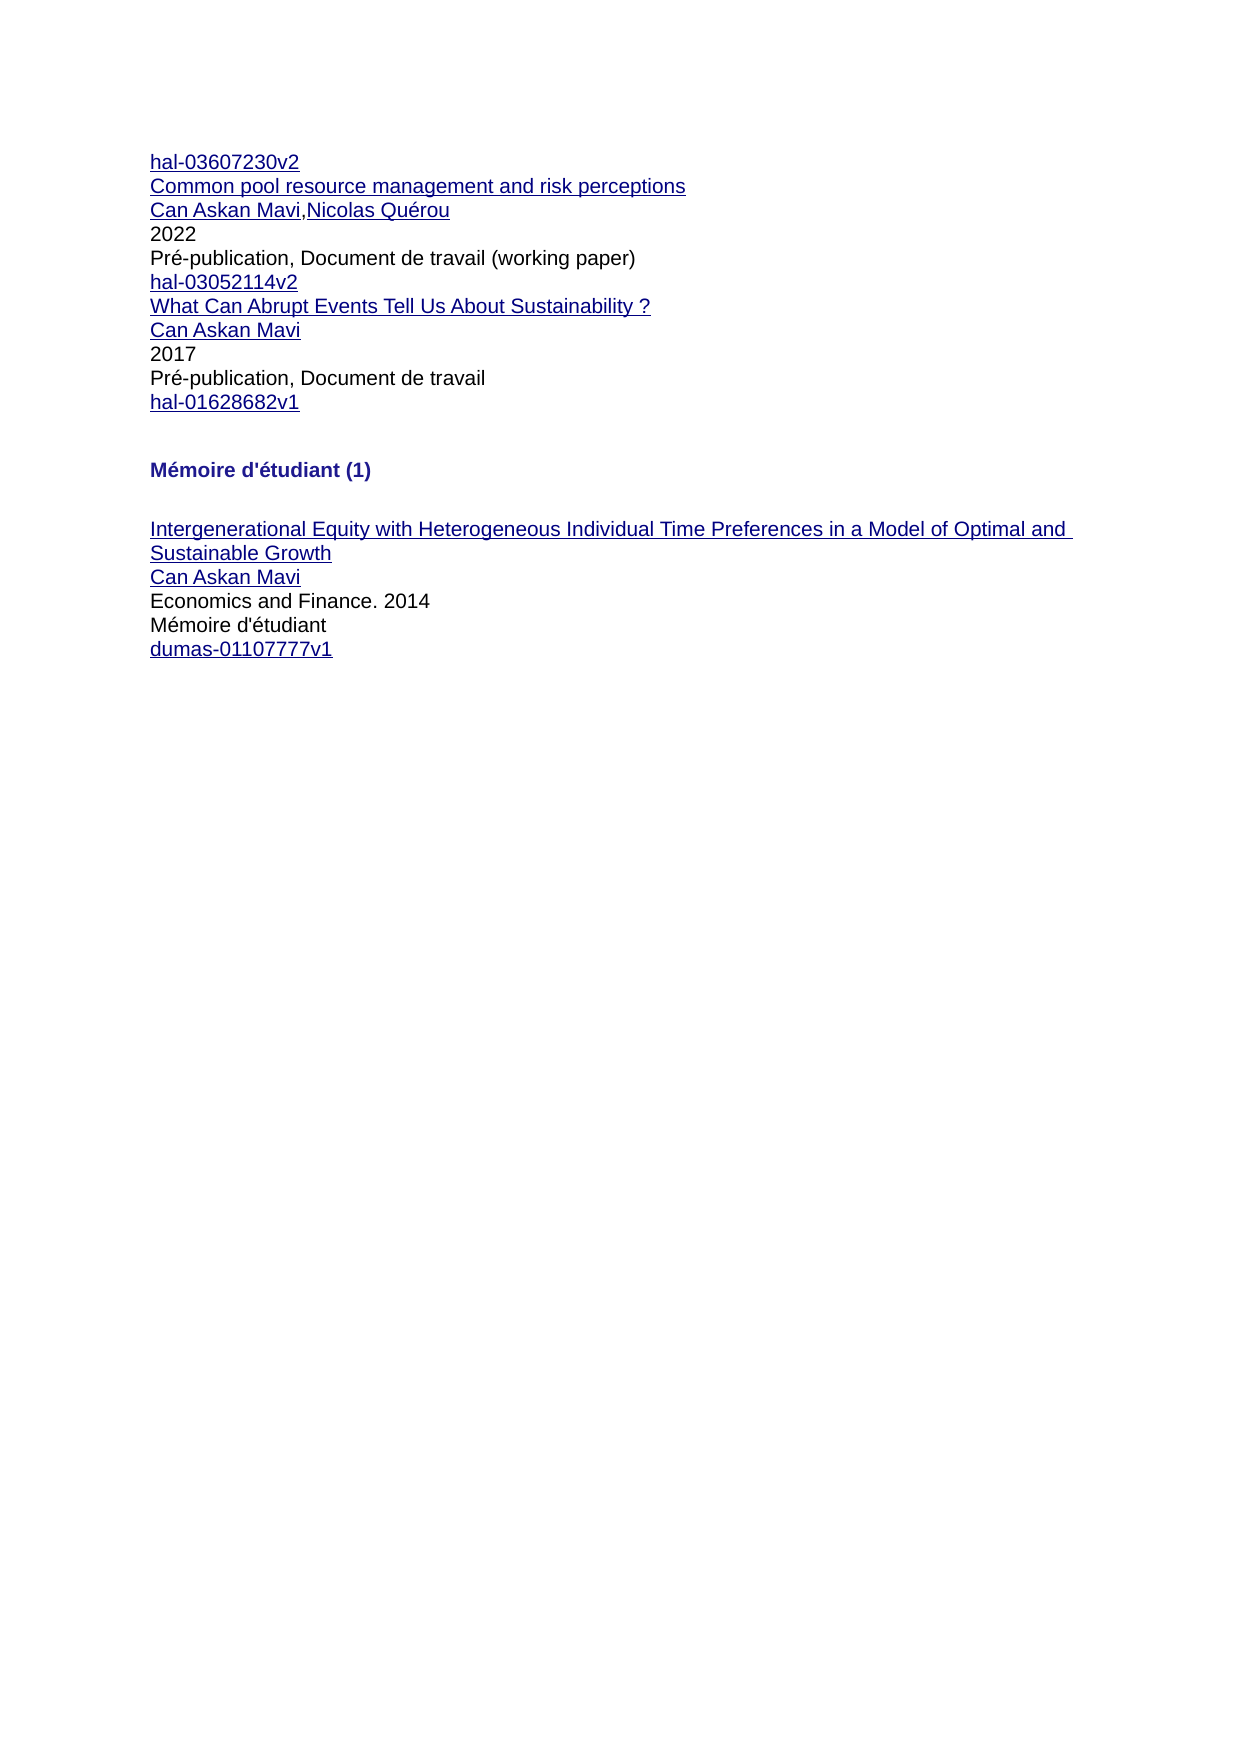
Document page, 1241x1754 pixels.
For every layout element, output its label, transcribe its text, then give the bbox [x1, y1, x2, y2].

table_cell What Can Abrupt Events Tell Us About Sustainability ? Can Askan Mavi 2017 Pré-publication, Document de travail hal-01628682v1 [150, 294, 1090, 413]
table_cell Controlling an infectious disease and sustainability: lessons from Hartwick’s Rule Can Askan Mavi,Benteng Zou 2022 Pré-publication, Document de travail (working paper) hal-03607230v2 [150, 150, 1090, 174]
table_header Intergenerational Equity with Heterogeneous Individual Time Preferences in a Model of Optimal and Sustainable Growth Can Askan Mavi Economics and Finance. 2014 Mémoire d'étudiant dumas-01107777v1 [150, 517, 1090, 660]
subtitle Mémoire d'étudiant (1) [150, 458, 1090, 482]
table_cell Common pool resource management and risk perceptions Can Askan Mavi,Nicolas Quérou 2022 Pré-publication, Document de travail (working paper) hal-03052114v2 [150, 174, 1090, 294]
